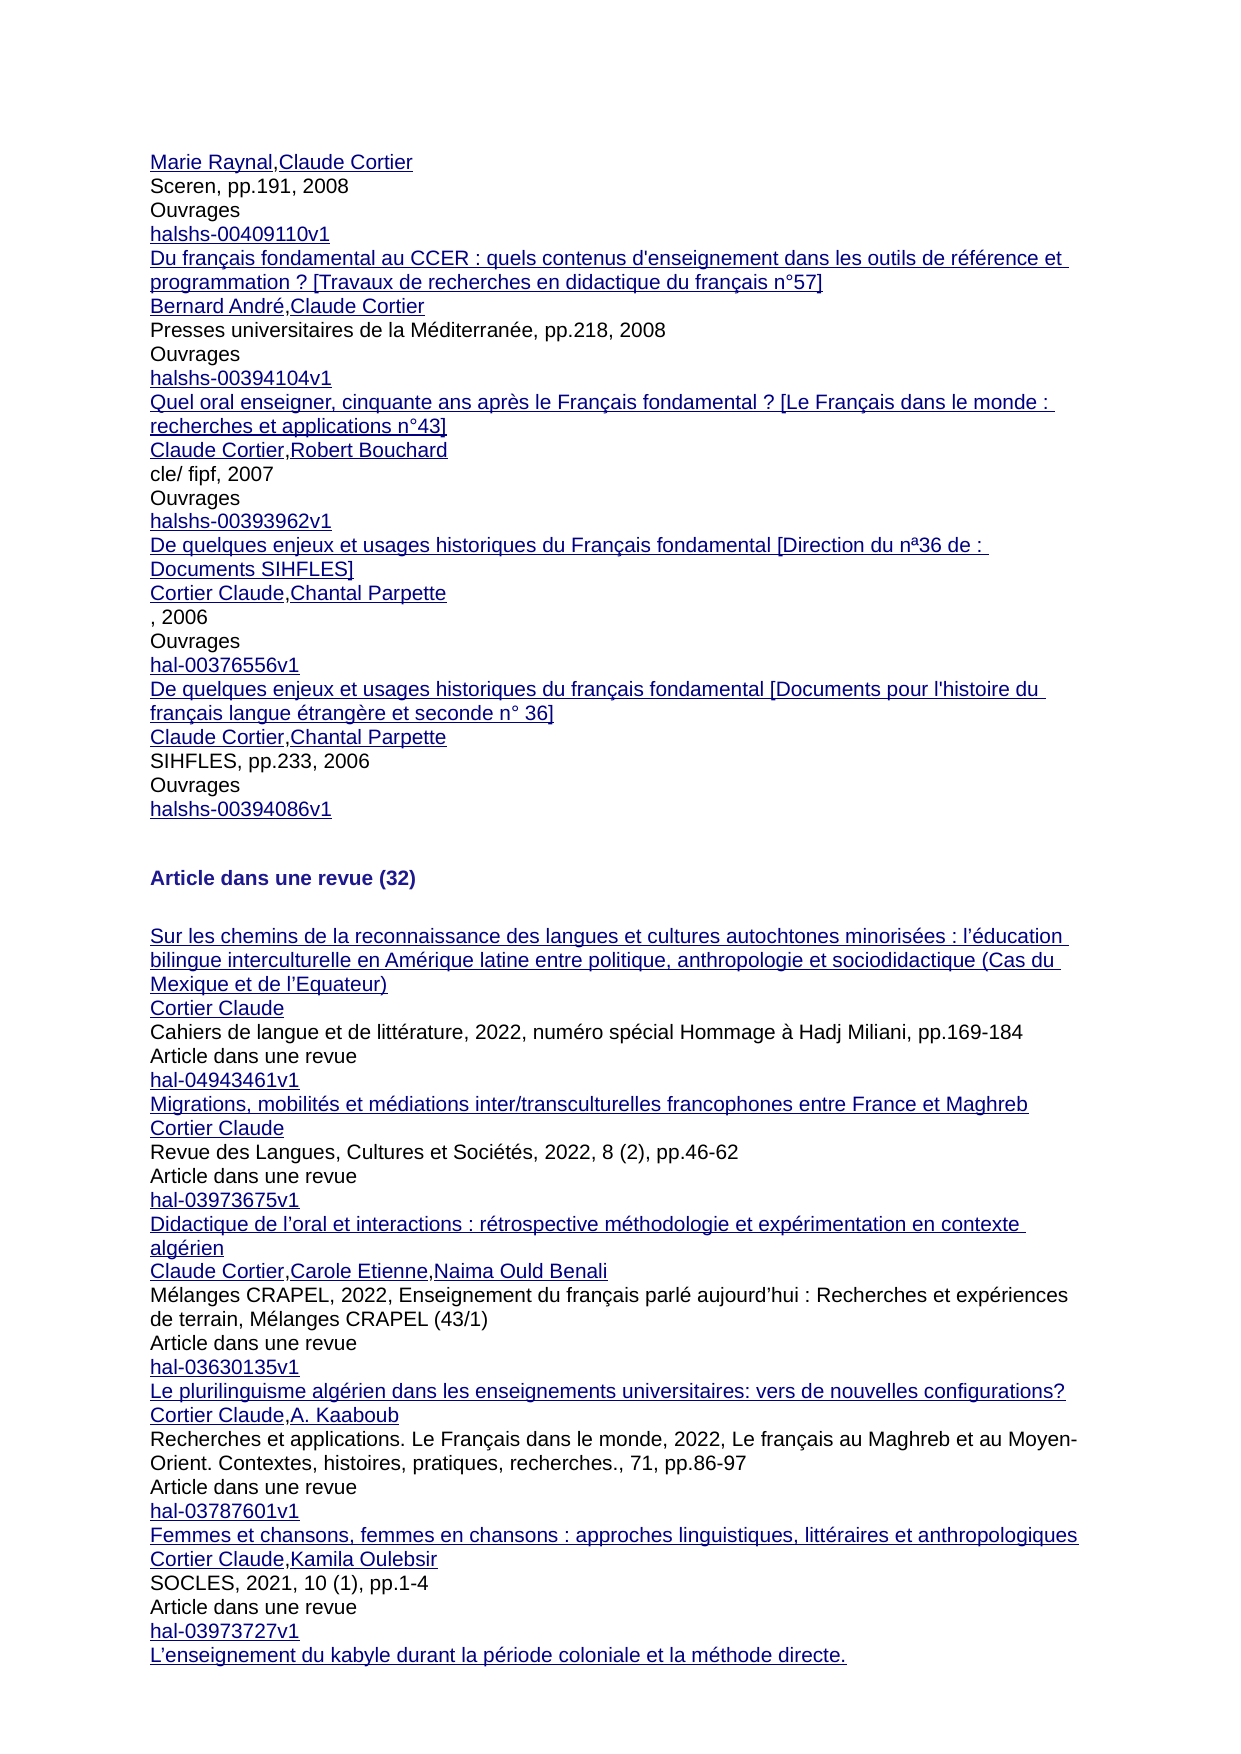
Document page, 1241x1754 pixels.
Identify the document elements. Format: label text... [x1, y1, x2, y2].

subtitle Article dans une revue (32) [150, 866, 1090, 889]
table_cell De quelques enjeux et usages historiques du Français fondamental [Direction du nª36 de : Documents SIHFLES] Cortier Claude,Chantal Parpette , 2006 Ouvrages hal-00376556v1 [150, 533, 1090, 677]
table_cell Le plurilinguisme algérien dans les enseignements universitaires: vers de nouvelles configurations? Cortier Claude,A. Kaaboub Recherches et applications. Le Français dans le monde, 2022, Le français au Maghreb et au Moyen-Orient. Contextes, histoires, pratiques, recherches., 71, pp.86-97 Article dans une revue hal-03787601v1 [150, 1379, 1090, 1523]
table_cell Didactique de l’oral et interactions : rétrospective méthodologie et expérimentation en contexte algérien Claude Cortier,Carole Etienne,Naima Ould Benali Mélanges CRAPEL, 2022, Enseignement du français parlé aujourd’hui : Recherches et expériences de terrain, Mélanges CRAPEL (43/1) Article dans une revue hal-03630135v1 [150, 1211, 1090, 1379]
table_cell Marie Raynal,Claude Cortier Sceren, pp.191, 2008 Ouvrages halshs-00409110v1 [150, 150, 1090, 246]
table_cell L’enseignement du kabyle durant la période coloniale et la méthode directe. [150, 1643, 1090, 1667]
table_cell Femmes et chansons, femmes en chansons : approches linguistiques, littéraires et anthropologiques Cortier Claude,Kamila Oulebsir SOCLES, 2021, 10 (1), pp.1-4 Article dans une revue hal-03973727v1 [150, 1523, 1090, 1643]
table_cell Migrations, mobilités et médiations inter/transculturelles francophones entre France et Maghreb Cortier Claude Revue des Langues, Cultures et Sociétés, 2022, 8 (2), pp.46-62 Article dans une revue hal-03973675v1 [150, 1092, 1090, 1211]
table_header Sur les chemins de la reconnaissance des langues et cultures autochtones minorisées : l’éducation bilingue interculturelle en Amérique latine entre politique, anthropologie et sociodidactique (Cas du Mexique et de l’Equateur) Cortier Claude Cahiers de langue et de littérature, 2022, numéro spécial Hommage à Hadj Miliani, pp.169-184 Article dans une revue hal-04943461v1 [150, 924, 1090, 1092]
table_cell Du français fondamental au CCER : quels contenus d'enseignement dans les outils de référence et programmation ? [Travaux de recherches en didactique du français n°57] Bernard André,Claude Cortier Presses universitaires de la Méditerranée, pp.218, 2008 Ouvrages halshs-00394104v1 [150, 246, 1090, 389]
table_cell De quelques enjeux et usages historiques du français fondamental [Documents pour l'histoire du français langue étrangère et seconde n° 36] Claude Cortier,Chantal Parpette SIHFLES, pp.233, 2006 Ouvrages halshs-00394086v1 [150, 677, 1090, 821]
table_cell Quel oral enseigner, cinquante ans après le Français fondamental ? [Le Français dans le monde : recherches et applications n°43] Claude Cortier,Robert Bouchard cle/ fipf, 2007 Ouvrages halshs-00393962v1 [150, 390, 1090, 533]
